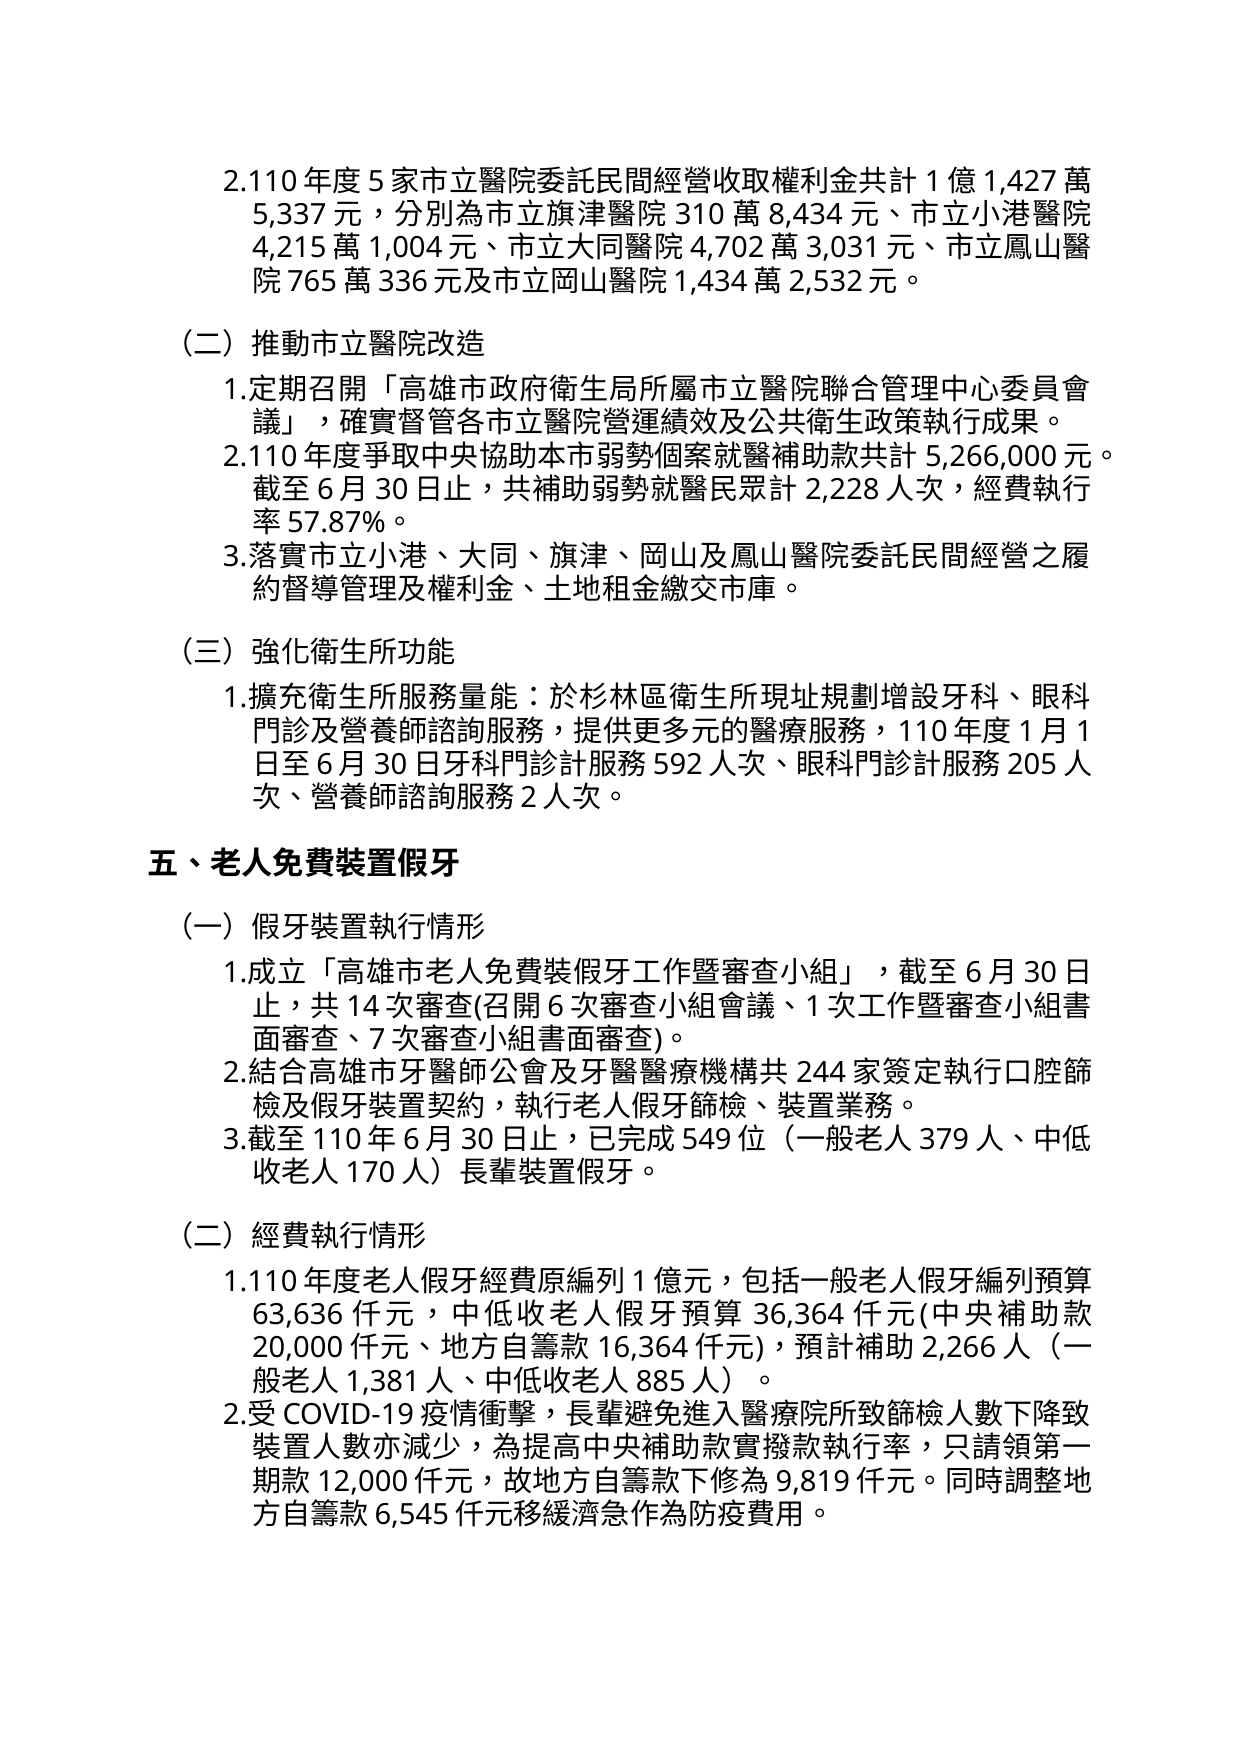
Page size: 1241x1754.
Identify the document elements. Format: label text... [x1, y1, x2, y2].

text （二）經費執行情形 [164, 1189, 1092, 1264]
text （一）假牙裝置執行情形 [164, 881, 1092, 956]
text 五、老人免費裝置假牙 [148, 848, 1092, 881]
text 2.110年度爭取中央協助本市弱勢個案就醫補助款共計5,266,000元。截至6月30日止，共補助弱勢就醫民眾計2,228人次，經費執行率57.87%。 [223, 439, 1092, 539]
text 3.落實市立小港、大同、旗津、岡山及鳳山醫院委託民間經營之履約督導管理及權利金、土地租金繳交市庫。 [223, 539, 1092, 606]
text 2.結合高雄市牙醫師公會及牙醫醫療機構共244家簽定執行口腔篩檢及假牙裝置契約，執行老人假牙篩檢、裝置業務。 [223, 1056, 1092, 1123]
text （二）推動市立醫院改造 [164, 298, 1092, 373]
text 3.截至110年6月30日止，已完成549位（一般老人379人、中低收老人170人）長輩裝置假牙。 [223, 1123, 1092, 1189]
text 1.定期召開「高雄市政府衛生局所屬市立醫院聯合管理中心委員會議」，確實督管各市立醫院營運績效及公共衛生政策執行成果。 [223, 373, 1092, 439]
text 1.成立「高雄市老人免費裝假牙工作暨審查小組」，截至6月30日止，共14次審查(召開6次審查小組會議、1次工作暨審查小組書面審查、7次審查小組書面審查)。 [223, 956, 1092, 1056]
text 1.110年度老人假牙經費原編列1億元，包括一般老人假牙編列預算63,636仟元，中低收老人假牙預算36,364仟元(中央補助款20,000仟元、地方自籌款16,364仟元)，預計補助2,266人（一般老人1,381人、中低收老人885人）。 [223, 1264, 1092, 1398]
text 1.擴充衛生所服務量能：於杉林區衛生所現址規劃增設牙科、眼科門診及營養師諮詢服務，提供更多元的醫療服務，110年度1月1日至6月30日牙科門診計服務592人次、眼科門診計服務205人次、營養師諮詢服務2人次。 [223, 681, 1092, 814]
text （三）強化衛生所功能 [164, 606, 1092, 681]
text 2.110年度5家市立醫院委託民間經營收取權利金共計1億1,427萬5,337元，分別為市立旗津醫院310萬8,434元、市立小港醫院4,215萬1,004元、市立大同醫院4,702萬3,031元、市立鳳山醫院765萬336元及市立岡山醫院1,434萬2,532元。 [223, 164, 1092, 298]
text 2.受COVID-19疫情衝擊，長輩避免進入醫療院所致篩檢人數下降致裝置人數亦減少，為提高中央補助款實撥款執行率，只請領第一期款12,000仟元，故地方自籌款下修為9,819仟元。同時調整地方自籌款6,545仟元移緩濟急作為防疫費用。 [223, 1398, 1092, 1531]
